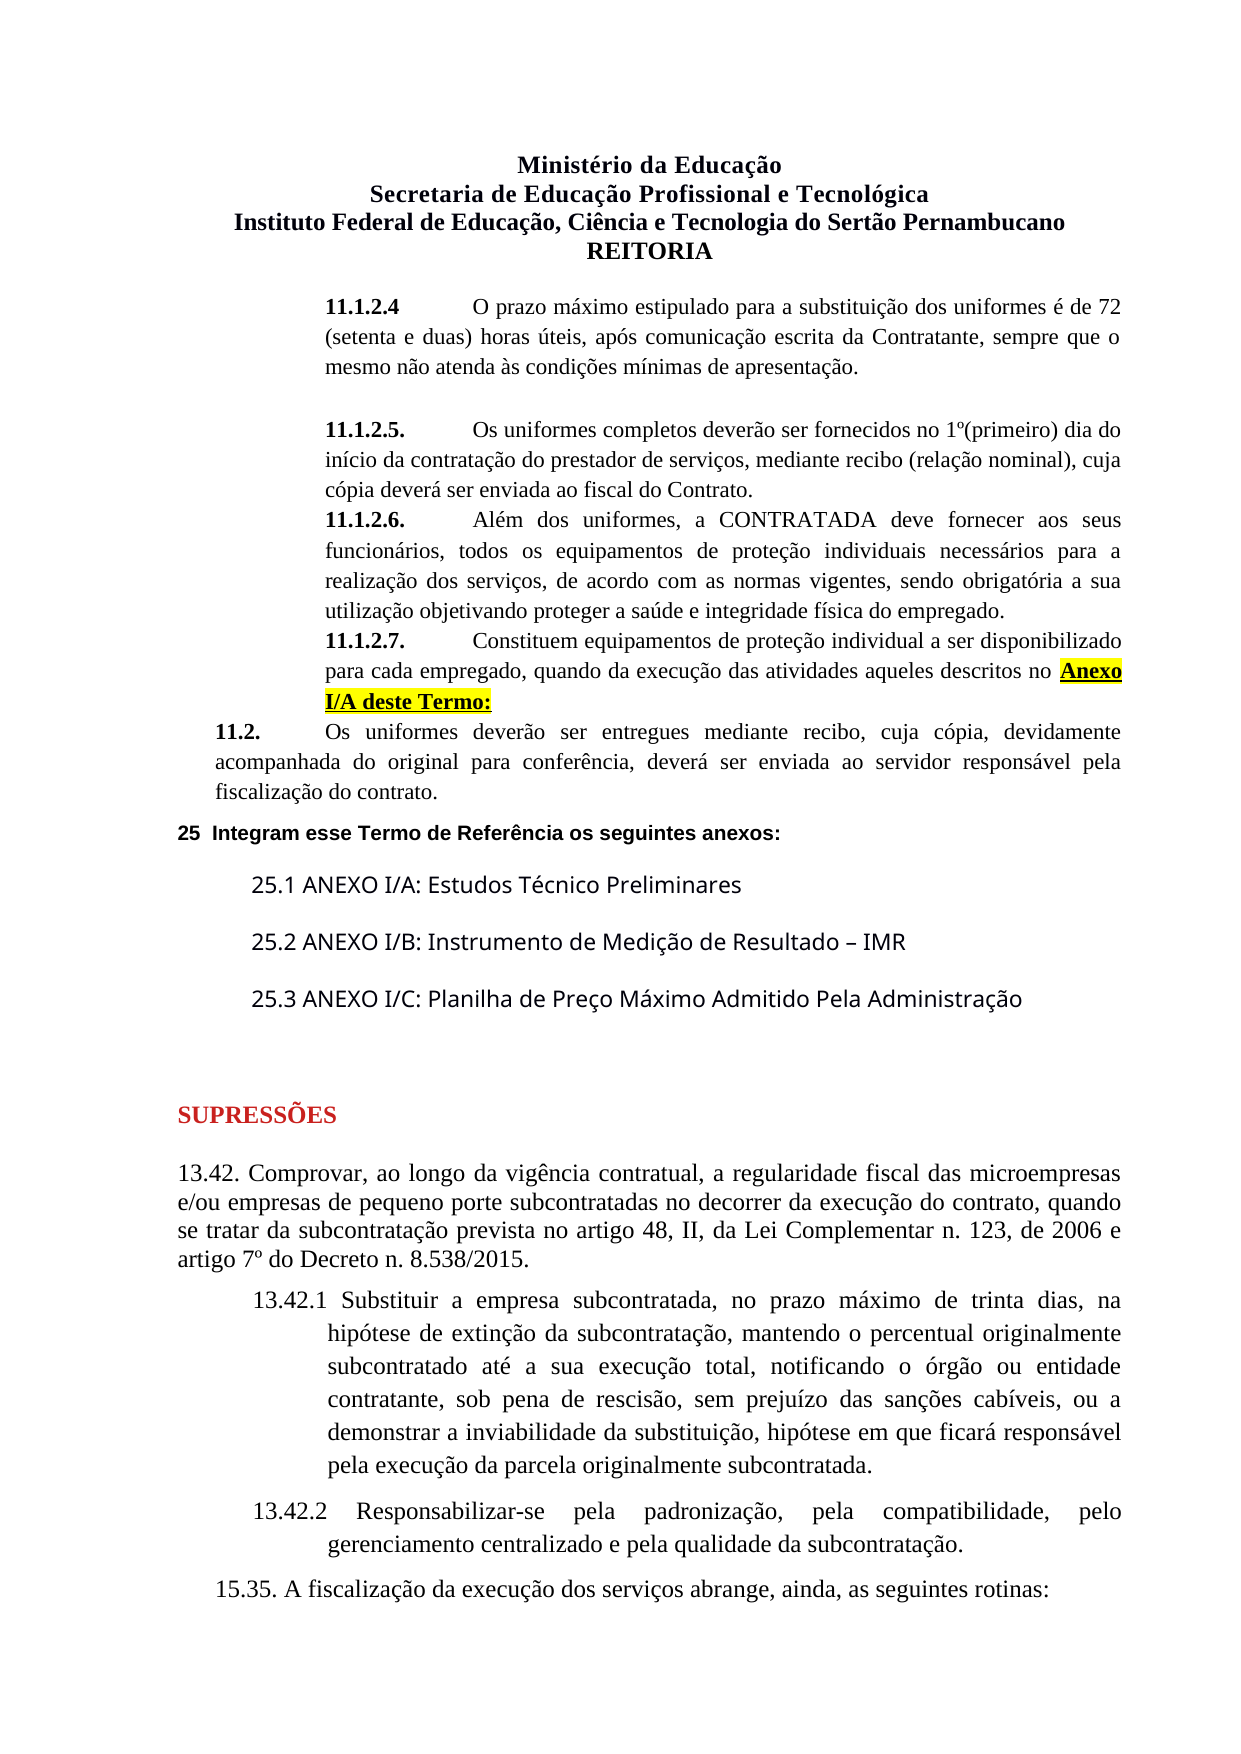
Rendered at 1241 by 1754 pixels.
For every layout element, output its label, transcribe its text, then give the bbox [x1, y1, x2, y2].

text SUPRESSÕES [177, 1100, 1122, 1129]
text 13.42.1 Substituir a empresa subcontratada, no prazo máximo de trinta dias, na hipótese de extinção da subcontratação, mantendo o percentual originalmente subcontratado até a sua execução total, notificando o órgão ou entidade contratante, sob pena de rescisão, sem prejuízo das sanções cabíveis, ou a demonstrar a inviabilidade da substituição, hipótese em que ficará responsável pela execução da parcela originalmente subcontratada. [252, 1285, 1122, 1479]
list 11.1.2.5. Os uniformes completos deverão ser fornecidos no 1º(primeiro) dia do início da contratação do prestador de serviços, mediante recibo (relação nominal), cuja cópia deverá ser enviada ao fiscal do Contrato. [325, 416, 1122, 503]
list 15.35. A fiscalização da execução dos serviços abrange, ainda, as seguintes rotinas: [177, 1574, 1122, 1603]
list 11.1.2.7. Constituem equipamentos de proteção individual a ser disponibilizado para cada empregado, quando da execução das atividades aqueles descritos no Anexo I/A deste Termo: [325, 627, 1122, 714]
text 25 Integram esse Termo de Referência os seguintes anexos: [177, 821, 1122, 845]
text 25.1 ANEXO I/A: Estudos Técnico Preliminares [251, 869, 1122, 901]
list 11.1.2.4 O prazo máximo estipulado para a substituição dos uniformes é de 72 (setenta e duas) horas úteis, após comunicação escrita da Contratante, sempre que o mesmo não atenda às condições mínimas de apresentação. [325, 293, 1122, 380]
text 13.42. Comprovar, ao longo da vigência contratual, a regularidade fiscal das microempresas e/ou empresas de pequeno porte subcontratadas no decorrer da execução do contrato, quando se tratar da subcontratação prevista no artigo 48, II, da Lei Complementar n. 123, de 2006 e artigo 7º do Decreto n. 8.538/2015. [177, 1158, 1122, 1273]
list 11.2. Os uniformes deverão ser entregues mediante recibo, cuja cópia, devidamente acompanhada do original para conferência, deverá ser enviada ao servidor responsável pela fiscalização do contrato. [215, 718, 1122, 805]
text 25.2 ANEXO I/B: Instrumento de Medição de Resultado – IMR [251, 926, 1122, 957]
text 25.3 ANEXO I/C: Planilha de Preço Máximo Admitido Pela Administração [251, 983, 1122, 1014]
list 11.1.2.6. Além dos uniformes, a CONTRATADA deve fornecer aos seus funcionários, todos os equipamentos de proteção individuais necessários para a realização dos serviços, de acordo com as normas vigentes, sendo obrigatória a sua utilização objetivando proteger a saúde e integridade física do empregado. [325, 506, 1122, 623]
text 13.42.2 Responsabilizar-se pela padronização, pela compatibilidade, pelo gerenciamento centralizado e pela qualidade da subcontratação. [252, 1496, 1122, 1558]
